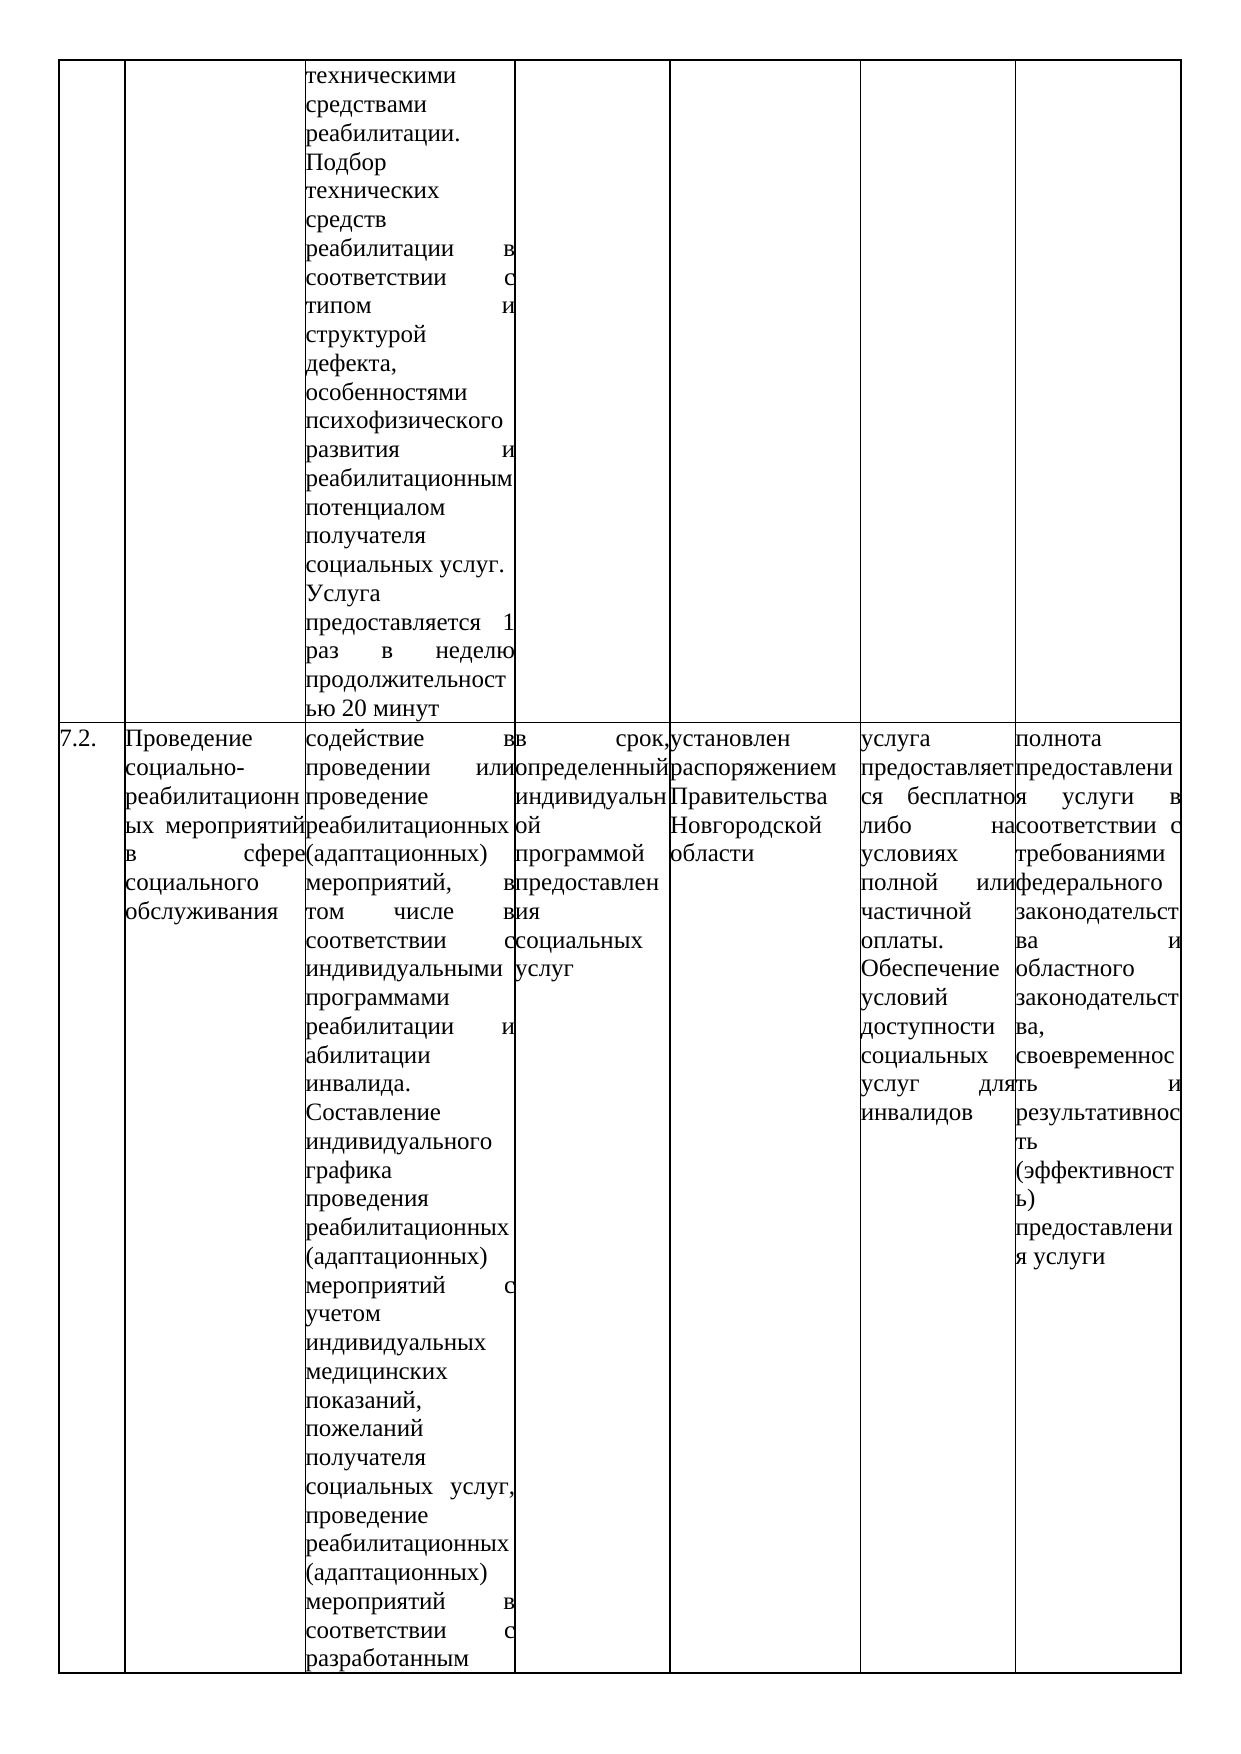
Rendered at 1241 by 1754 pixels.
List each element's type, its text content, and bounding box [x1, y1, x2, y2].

table_cell [60, 61, 124, 722]
table_cell полнота предоставления услуги в соответствии с требованиями федерального законодательства и областного законодательства, своевременность и результативность (эффективность) предоставления услуги [1016, 723, 1180, 1672]
table_cell [861, 61, 1015, 722]
table_cell Проведение социально-реабилитационных мероприятий в сфере социального обслуживания [126, 723, 305, 1672]
table_cell техническими средствами реабилитации. Подбор технических средств реабилитации в соответствии с типом и структурой дефекта, особенностями психофизического развития и реабилитационным потенциалом получателя социальных услуг. Услуга предоставляется 1 раз в неделю продолжительностью 20 минут [306, 61, 514, 722]
table_cell в срок, определенный индивидуальной программой предоставления социальных услуг [516, 723, 669, 1672]
table_cell [126, 61, 305, 722]
table_cell [1016, 61, 1180, 722]
table_cell содействие в проведении или проведение реабилитационных (адаптационных) мероприятий, в том числе в соответствии с индивидуальными программами реабилитации и абилитации инвалида. Составление индивидуального графика проведения реабилитационных (адаптационных) мероприятий с учетом индивидуальных медицинских показаний, пожеланий получателя социальных услуг, проведение реабилитационных (адаптационных) мероприятий в соответствии с разработанным [306, 723, 514, 1672]
table_cell [671, 61, 860, 722]
table_cell 7.2. [60, 723, 124, 1672]
table_cell [516, 61, 669, 722]
table_cell услуга предоставляется бесплатно либо на условиях полной или частичной оплаты. Обеспечение условий доступности социальных услуг для инвалидов [861, 723, 1015, 1672]
table_cell установлен распоряжением Правительства Новгородской области [671, 723, 860, 1672]
